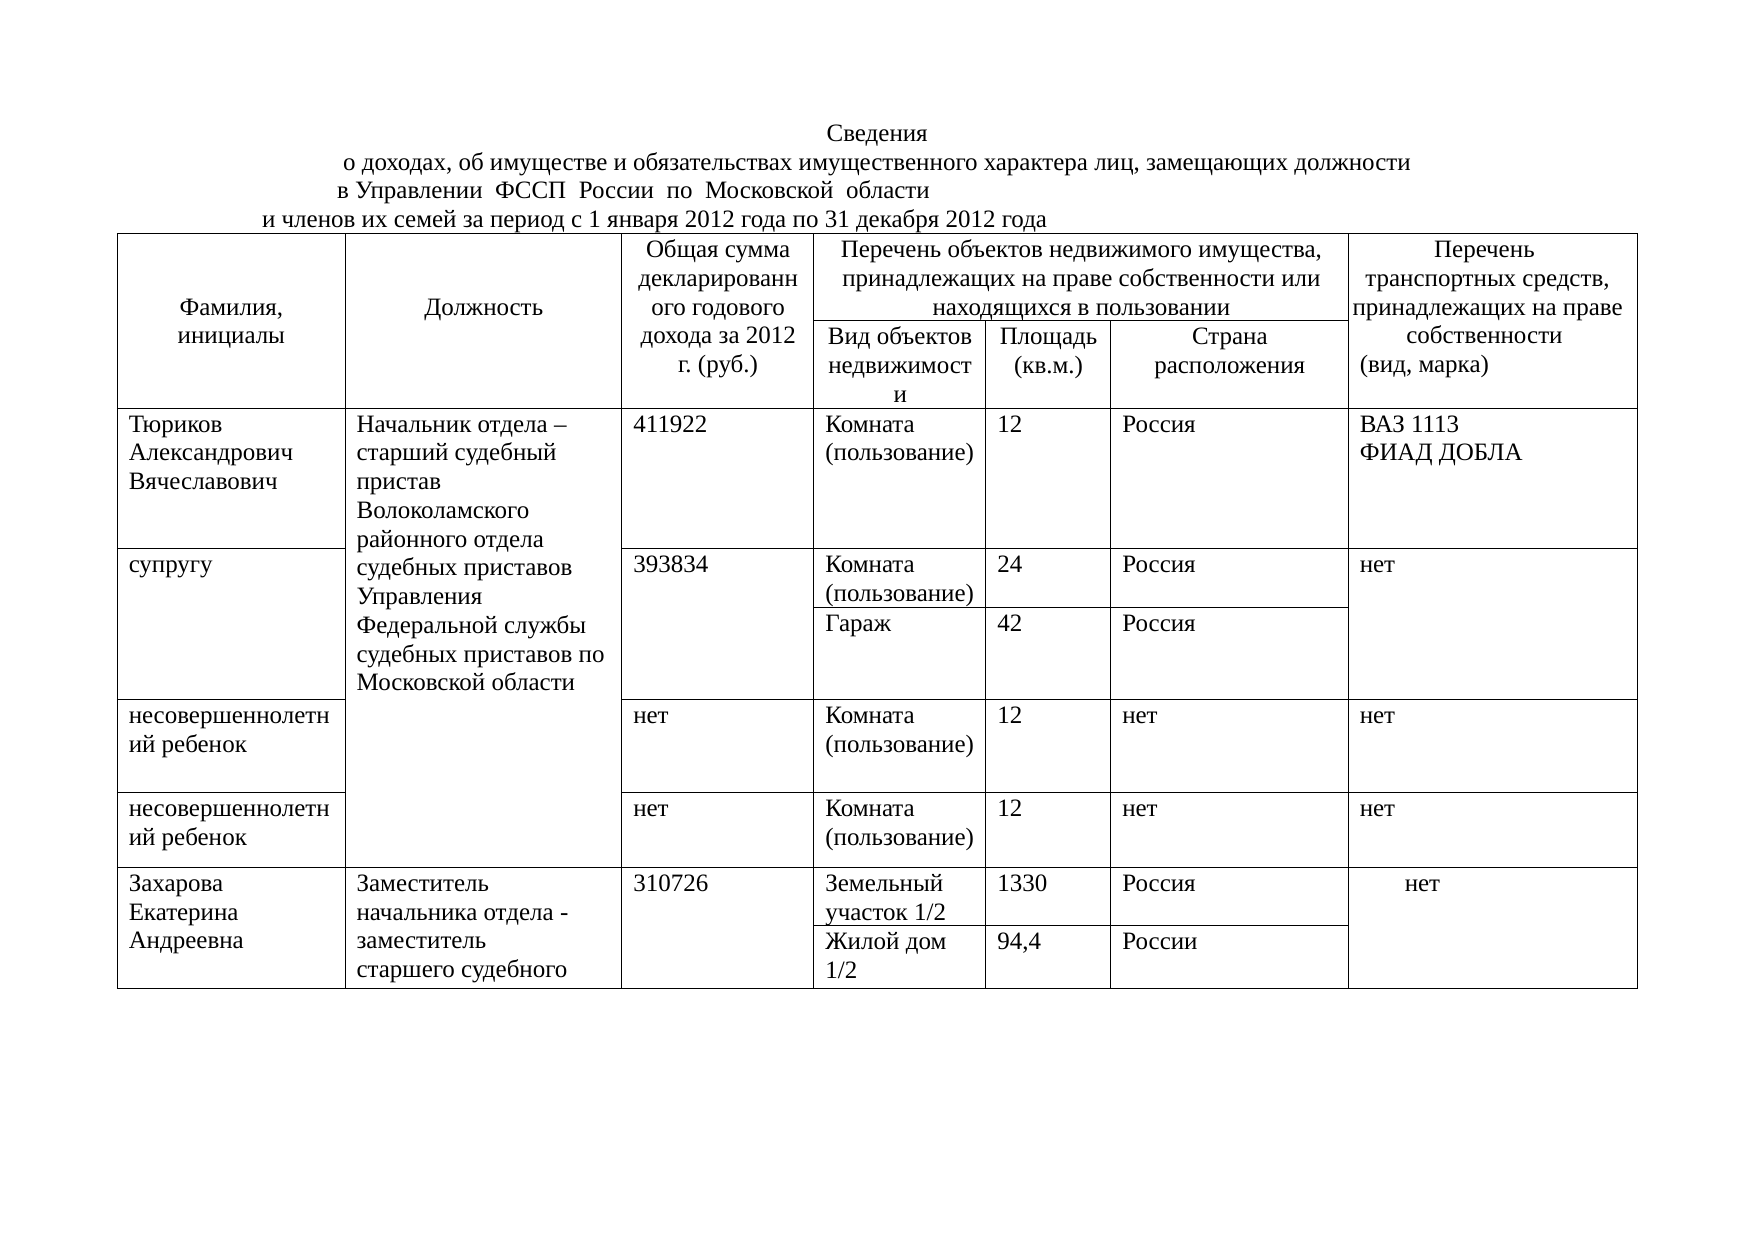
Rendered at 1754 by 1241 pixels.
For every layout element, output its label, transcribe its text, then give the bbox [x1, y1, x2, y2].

table_cell Комната (пользование) [814, 549, 985, 607]
table_cell Россия [1111, 868, 1348, 925]
table_cell нет [1349, 549, 1637, 699]
table_cell Земельный участок 1/2 [814, 868, 985, 925]
table_cell нет [1111, 793, 1348, 867]
table_cell нет [1111, 700, 1348, 792]
table_cell Заместитель начальника отдела - заместитель старшего судебного [346, 868, 621, 988]
table_cell нет [622, 700, 813, 792]
table_cell супругу [118, 549, 345, 699]
table_cell ВАЗ 1113 ФИАД ДОБЛА [1349, 409, 1637, 548]
table_cell Начальник отдела – старший судебный пристав Волоколамского районного отдела судебных приставов Управления Федеральной службы судебных приставов по Московской области [346, 409, 621, 867]
table_cell 94,4 [986, 926, 1110, 988]
text и членов их семей за период с 1 января 2012 года по 31 декабря 2012 года [118, 204, 1636, 233]
text о доходах, об имуществе и обязательствах имущественного характера лиц, замещающих должности [118, 147, 1636, 176]
table_cell 411922 [622, 409, 813, 548]
table_header Перечень объектов недвижимого имущества, принадлежащих на праве собственности или находящихся в пользовании [814, 234, 1348, 320]
table_cell несовершеннолетний ребенок [118, 793, 345, 867]
table_cell Россия [1111, 409, 1348, 548]
table_cell нет [1349, 868, 1637, 988]
table_cell Гараж [814, 608, 985, 699]
table_header Общая сумма декларированного годового дохода за 2012 г. (руб.) [622, 234, 813, 408]
table_cell Россия [1111, 608, 1348, 699]
table_cell 310726 [622, 868, 813, 988]
table_cell несовершеннолетний ребенок [118, 700, 345, 792]
table_cell Комната (пользование) [814, 409, 985, 548]
table_cell 1330 [986, 868, 1110, 925]
table_cell России [1111, 926, 1348, 988]
text в Управлении ФССП России по Московской области [118, 176, 1636, 204]
table_cell нет [1349, 700, 1637, 792]
table_cell Тюриков Александрович Вячеславович [118, 409, 345, 548]
table_cell Жилой дом 1/2 [814, 926, 985, 988]
table_cell 12 [986, 793, 1110, 867]
table_cell 12 [986, 700, 1110, 792]
table_cell Страна расположения [1111, 321, 1348, 408]
table_cell 12 [986, 409, 1110, 548]
table_header Должность [346, 234, 621, 408]
table_cell Россия [1111, 549, 1348, 607]
table_cell Захарова Екатерина Андреевна [118, 868, 345, 988]
table_cell Комната (пользование) [814, 793, 985, 867]
table_cell Комната (пользование) [814, 700, 985, 792]
table_cell Площадь (кв.м.) [986, 321, 1110, 408]
table_header Перечень транспортных средств, принадлежащих на праве собственности (вид, марка) [1349, 234, 1637, 408]
table_cell 393834 [622, 549, 813, 699]
table_cell нет [622, 793, 813, 867]
table_header Фамилия, инициалы [118, 234, 345, 408]
table_cell нет [1349, 793, 1637, 867]
table_cell 42 [986, 608, 1110, 699]
table_cell 24 [986, 549, 1110, 607]
text Сведения [118, 118, 1636, 147]
table_cell Вид объектов недвижимости [814, 321, 985, 408]
